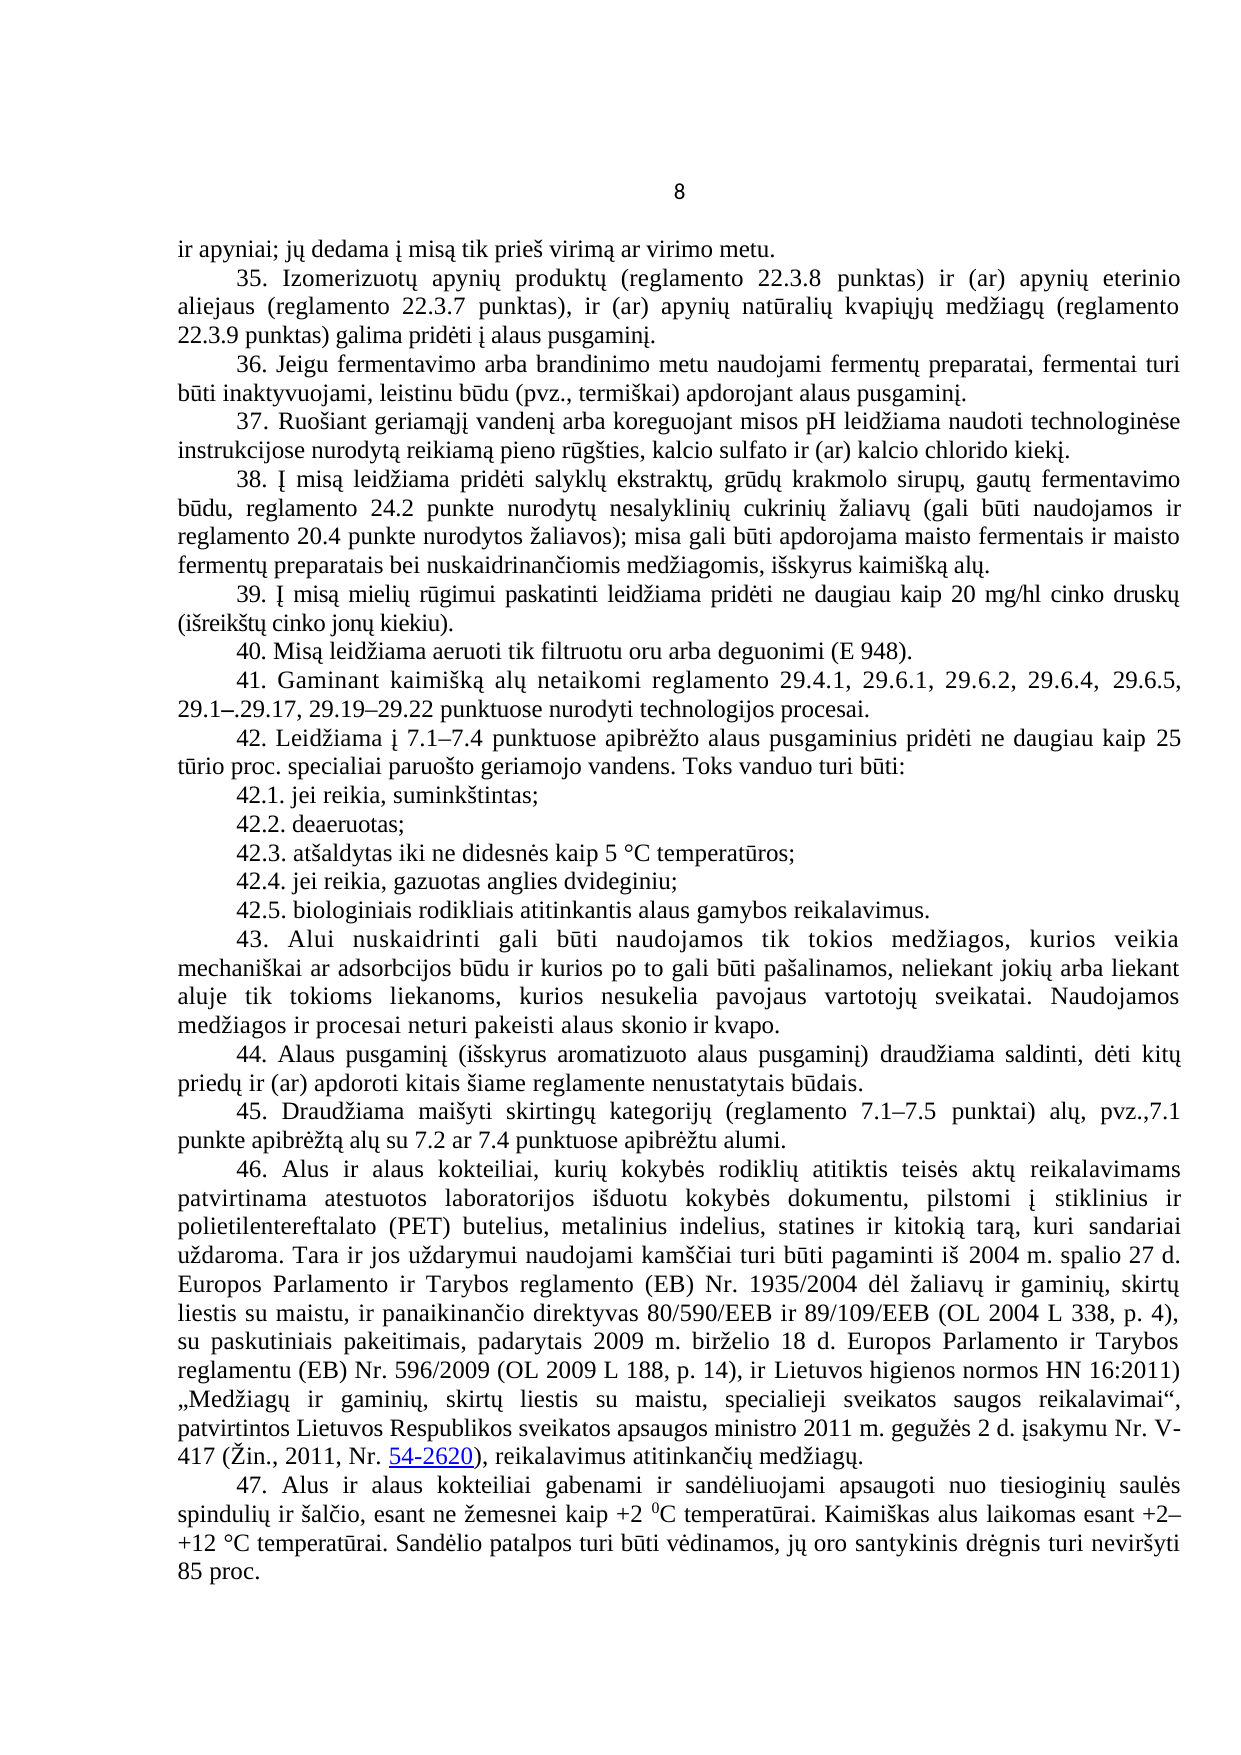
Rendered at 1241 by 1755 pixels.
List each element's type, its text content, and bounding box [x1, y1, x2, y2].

text 36. Jeigu fermentavimo arba brandinimo metu naudojami fermentų preparatai, fermentai turi būti inaktyvuojami, leistinu būdu (pvz., termiškai) apdorojant alaus pusgaminį. [177, 349, 1181, 406]
text 35. Izomerizuotų apynių produktų (reglamento 22.3.8 punktas) ir (ar) apynių eterinio aliejaus (reglamento 22.3.7 punktas), ir (ar) apynių natūralių kvapiųjų medžiagų (reglamento 22.3.9 punktas) galima pridėti į alaus pusgaminį. [177, 263, 1181, 349]
text 46. Alus ir alaus kokteiliai, kurių kokybės rodiklių atitiktis teisės aktų reikalavimams patvirtinama atestuotos laboratorijos išduotu kokybės dokumentu, pilstomi į stiklinius ir polietilentereftalato (PET) butelius, metalinius indelius, statines ir kitokią tarą, kuri sandariai uždaroma. Tara ir jos uždarymui naudojami kamščiai turi būti pagaminti iš 2004 m. spalio 27 d. Europos Parlamento ir Tarybos reglamento (EB) Nr. 1935/2004 dėl žaliavų ir gaminių, skirtų liestis su maistu, ir panaikinančio direktyvas 80/590/EEB ir 89/109/EEB (OL 2004 L 338, p. 4), su paskutiniais pakeitimais, padarytais 2009 m. birželio 18 d. Europos Parlamento ir Tarybos reglamentu (EB) Nr. 596/2009 (OL 2009 L 188, p. 14), ir Lietuvos higienos normos HN 16:2011) „Medžiagų ir gaminių, skirtų liestis su maistu, specialieji sveikatos saugos reikalavimai“, patvirtintos Lietuvos Respublikos sveikatos apsaugos ministro 2011 m. gegužės 2 d. įsakymu Nr. V-417 (Žin., 2011, Nr. 54-2620), reikalavimus atitinkančių medžiagų. [177, 1154, 1181, 1470]
text 39. Į misą mielių rūgimui paskatinti leidžiama pridėti ne daugiau kaip 20 mg/hl cinko druskų (išreikštų cinko jonų kiekiu). [177, 579, 1181, 636]
text 42.4. jei reikia, gazuotas anglies dvideginiu; [177, 866, 1181, 895]
text 42.1. jei reikia, suminkštintas; [177, 780, 1181, 809]
text ir apyniai; jų dedama į misą tik prieš virimą ar virimo metu. [177, 234, 1181, 263]
text 42.5. biologiniais rodikliais atitinkantis alaus gamybos reikalavimus. [177, 895, 1181, 924]
text 43. Alui nuskaidrinti gali būti naudojamos tik tokios medžiagos, kurios veikia mechaniškai ar adsorbcijos būdu ir kurios po to gali būti pašalinamos, neliekant jokių arba liekant aluje tik tokioms liekanoms, kurios nesukelia pavojaus vartotojų sveikatai. Naudojamos medžiagos ir procesai neturi pakeisti alaus skonio ir kvapo. [177, 924, 1181, 1039]
text 42.2. deaeruotas; [177, 809, 1181, 838]
text 44. Alaus pusgaminį (išskyrus aromatizuoto alaus pusgaminį) draudžiama saldinti, dėti kitų priedų ir (ar) apdoroti kitais šiame reglamente nenustatytais būdais. [177, 1039, 1181, 1096]
text 41. Gaminant kaimišką alų netaikomi reglamento 29.4.1, 29.6.1, 29.6.2, 29.6.4, 29.6.5, 29.1–.29.17, 29.19–29.22 punktuose nurodyti technologijos procesai. [177, 665, 1181, 723]
text 47. Alus ir alaus kokteiliai gabenami ir sandėliuojami apsaugoti nuo tiesioginių saulės spindulių ir šalčio, esant ne žemesnei kaip +2 0C temperatūrai. Kaimiškas alus laikomas esant +2–+12 °C temperatūrai. Sandėlio patalpos turi būti vėdinamos, jų oro santykinis drėgnis turi neviršyti 85 proc. [177, 1470, 1181, 1585]
text 45. Draudžiama maišyti skirtingų kategorijų (reglamento 7.1–7.5 punktai) alų, pvz.,7.1 punkte apibrėžtą alų su 7.2 ar 7.4 punktuose apibrėžtu alumi. [177, 1096, 1181, 1154]
text 42. Leidžiama į 7.1–7.4 punktuose apibrėžto alaus pusgaminius pridėti ne daugiau kaip 25 tūrio proc. specialiai paruošto geriamojo vandens. Toks vanduo turi būti: [177, 723, 1181, 780]
text 40. Misą leidžiama aeruoti tik filtruotu oru arba deguonimi (E 948). [177, 636, 1181, 665]
text 38. Į misą leidžiama pridėti salyklų ekstraktų, grūdų krakmolo sirupų, gautų fermentavimo būdu, reglamento 24.2 punkte nurodytų nesalyklinių cukrinių žaliavų (gali būti naudojamos ir reglamento 20.4 punkte nurodytos žaliavos); misa gali būti apdorojama maisto fermentais ir maisto fermentų preparatais bei nuskaidrinančiomis medžiagomis, išskyrus kaimišką alų. [177, 464, 1181, 579]
text 42.3. atšaldytas iki ne didesnės kaip 5 °C temperatūros; [177, 838, 1181, 866]
text 37. Ruošiant geriamąjį vandenį arba koreguojant misos pH leidžiama naudoti technologinėse instrukcijose nurodytą reikiamą pieno rūgšties, kalcio sulfato ir (ar) kalcio chlorido kiekį. [177, 406, 1181, 464]
